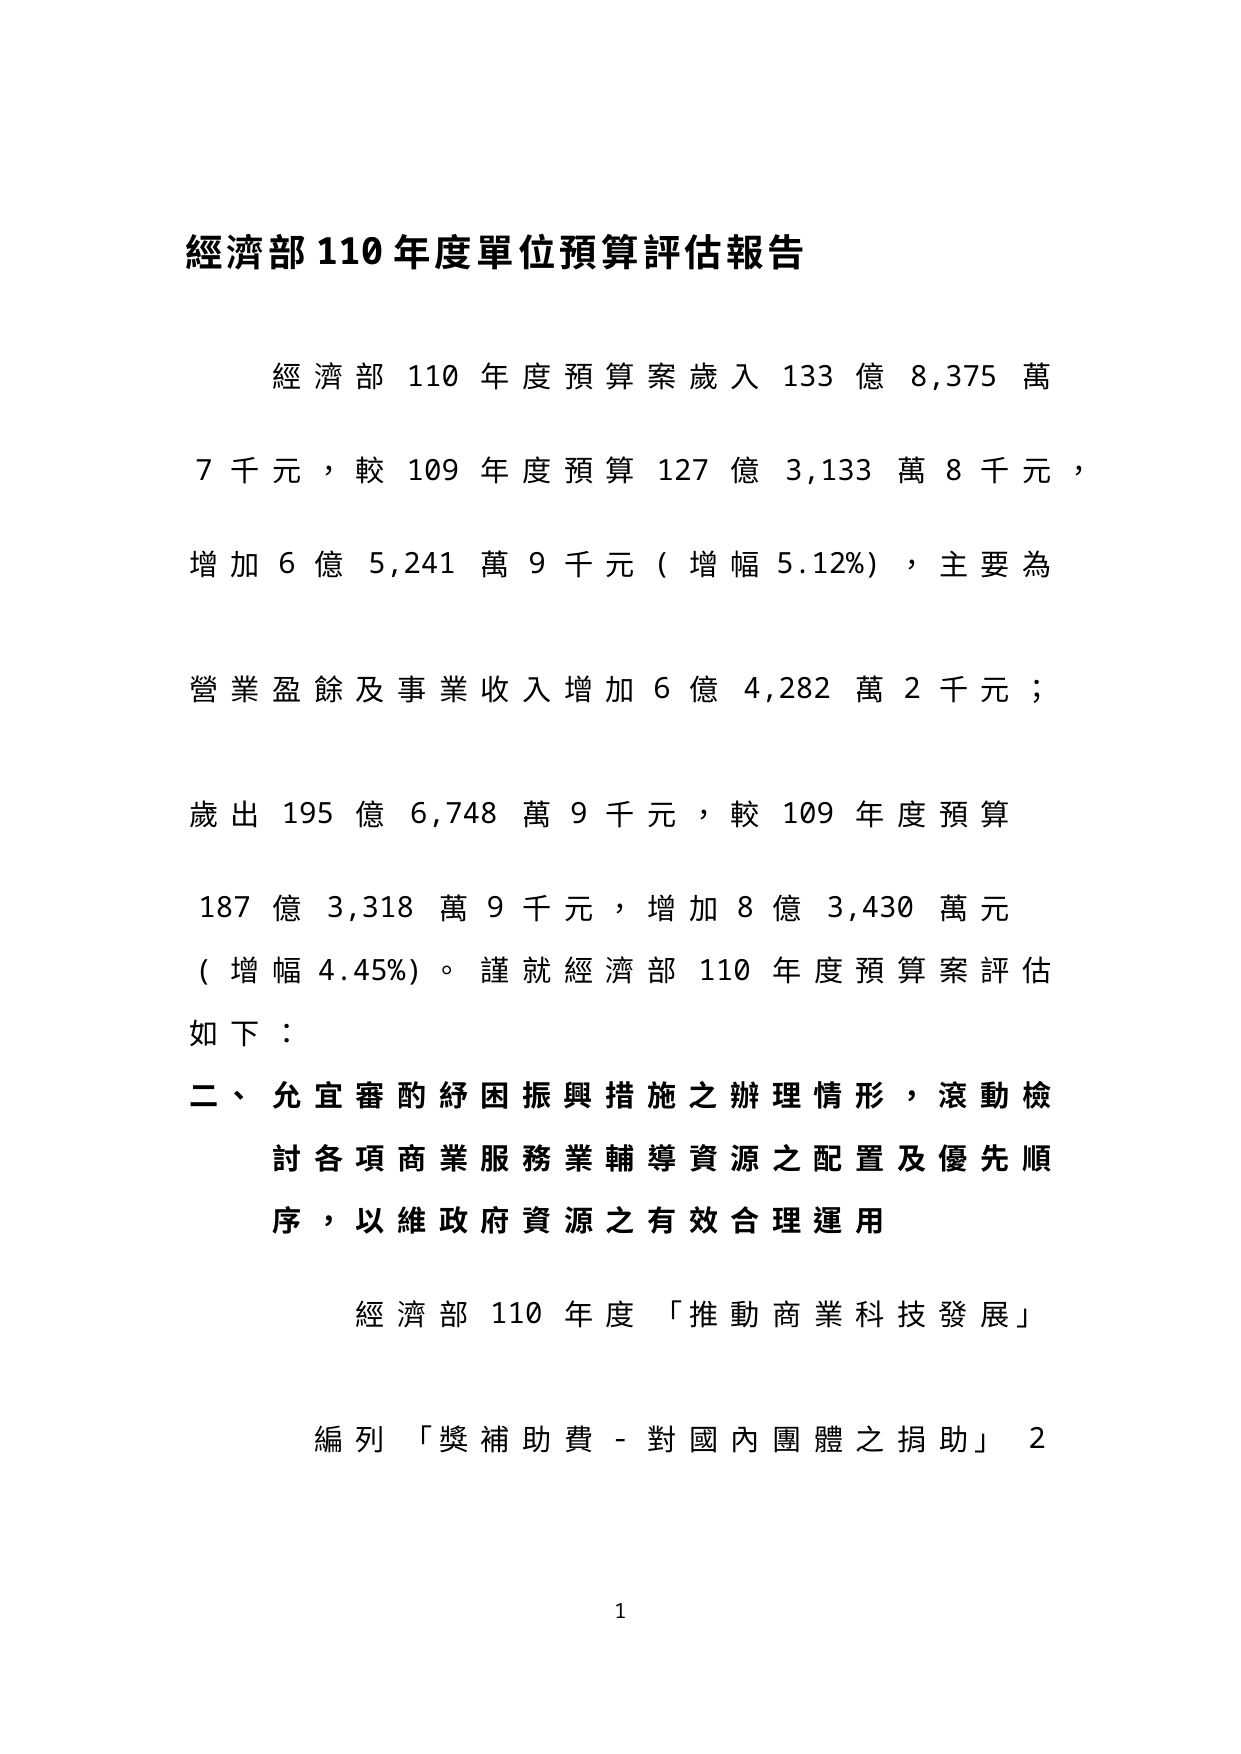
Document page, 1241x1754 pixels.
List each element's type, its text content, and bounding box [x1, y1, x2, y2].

text 經濟部110年度「推動商業科技發展」編列「獎補助費-對國內團體之捐助」2 [271, 1240, 1058, 1490]
text 經濟部110年度單位預算評估報告 [183, 177, 1058, 302]
text 二、允宜審酌紓困振興措施之辦理情形，滾動檢討各項商業服務業輔導資源之配置及優先順序，以維政府資源之有效合理運用 [183, 1052, 1058, 1240]
text 經濟部110年度預算案歲入133億8,375萬7千元，較109年度預算127億3,133萬8千元，增加6億5,241萬9千元(增幅5.12%)，主要為營業盈餘及事業收入增加6億4,282萬2千元；歲出195億6,748萬9千元，較109年度預算187億3,318萬9千元，增加8億3,430萬元(增幅4.45%)。謹就經濟部110年度預算案評估如下： [183, 302, 1058, 1052]
